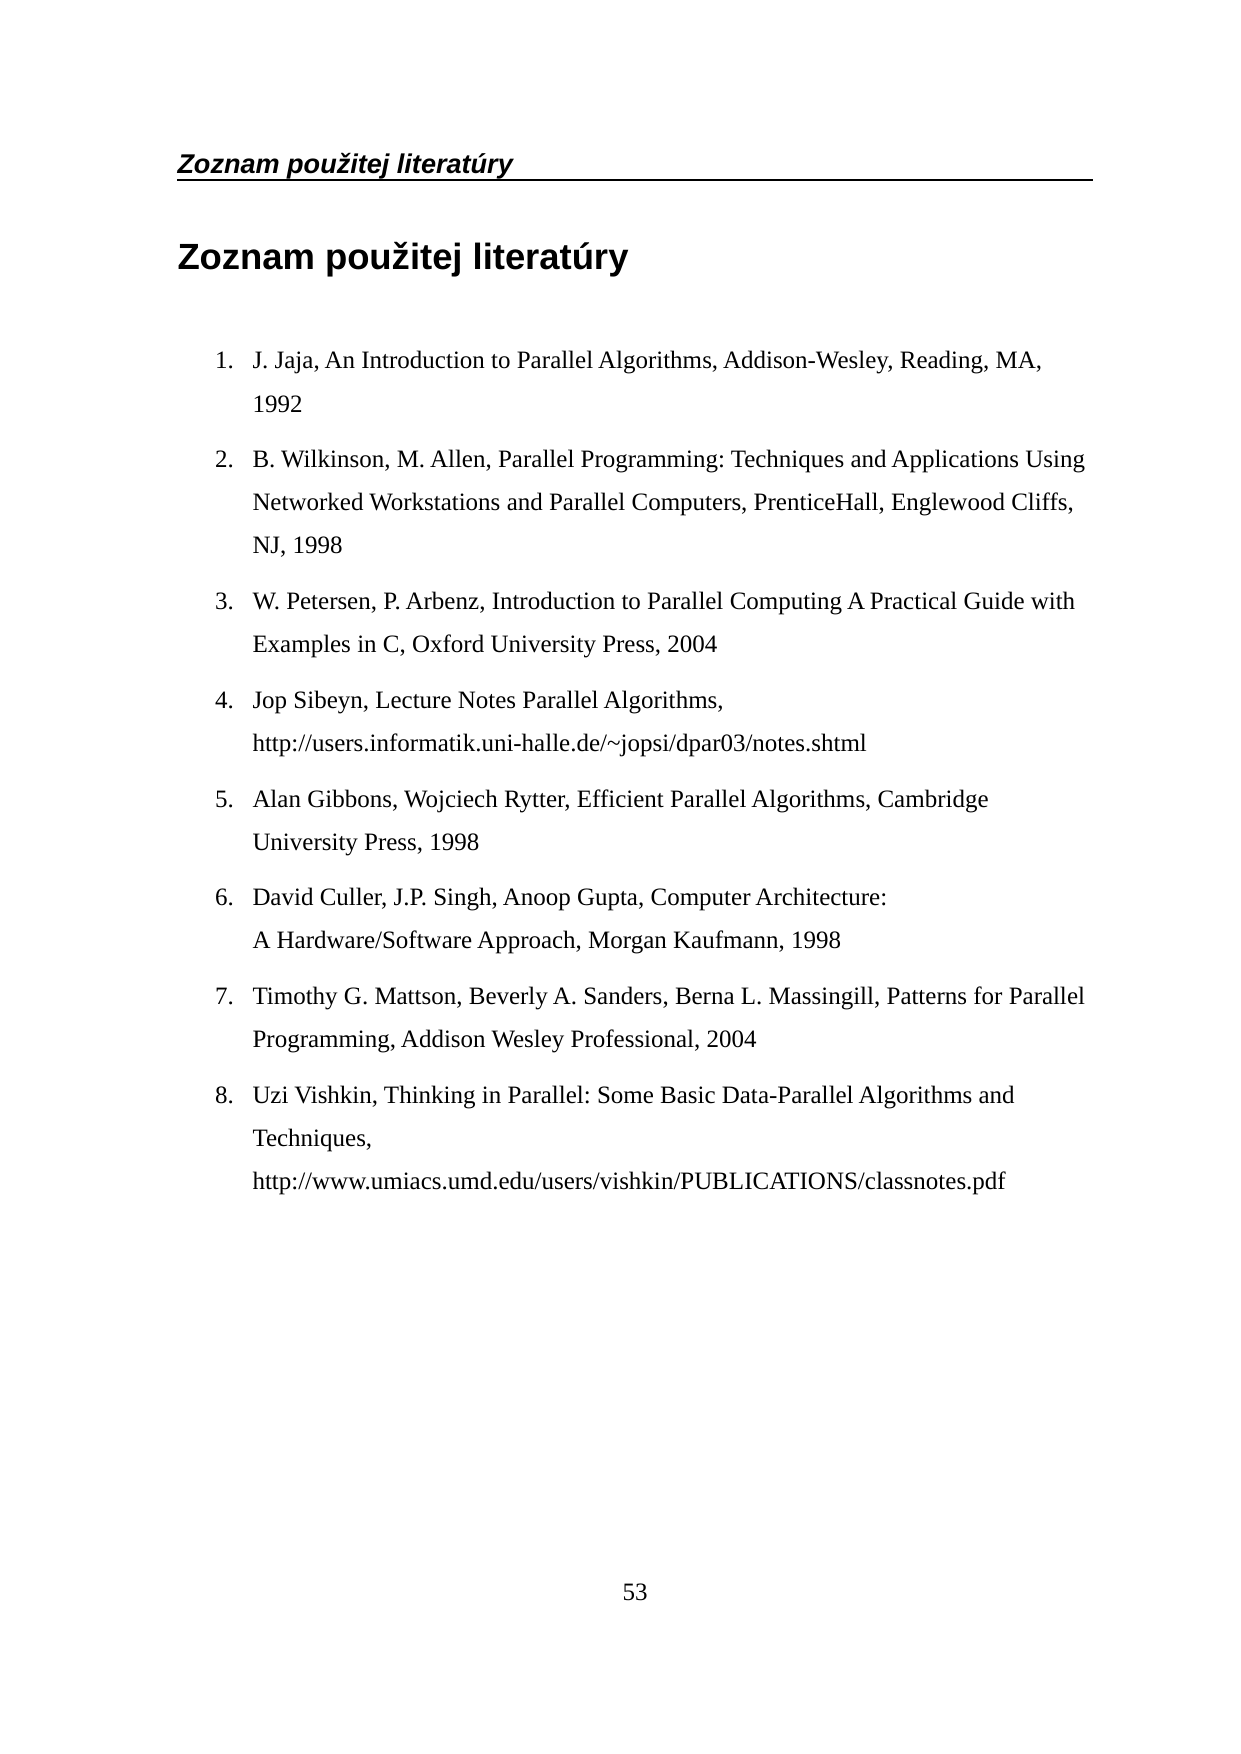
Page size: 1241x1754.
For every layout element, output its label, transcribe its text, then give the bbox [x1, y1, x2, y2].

list David Culler, J.P. Singh, Anoop Gupta, Computer Architecture: A Hardware/Software Approach, Morgan Kaufmann, 1998 [215, 882, 1093, 954]
subtitle Zoznam použitej literatúry [177, 235, 1093, 277]
list Uzi Vishkin, Thinking in Parallel: Some Basic Data-Parallel Algorithms and Techniques, http://www.umiacs.umd.edu/users/vishkin/PUBLICATIONS/classnotes.pdf [215, 1080, 1093, 1195]
list J. Jaja, An Introduction to Parallel Algorithms, Addison-Wesley, Reading, MA, 1992 [215, 346, 1093, 417]
list Timothy G. Mattson, Beverly A. Sanders, Berna L. Massingill, Patterns for Parallel Programming, Addison Wesley Professional, 2004 [215, 981, 1093, 1053]
list Alan Gibbons, Wojciech Rytter, Efficient Parallel Algorithms, Cambridge University Press, 1998 [215, 784, 1093, 856]
list W. Petersen, P. Arbenz, Introduction to Parallel Computing A Practical Guide with Examples in C, Oxford University Press, 2004 [215, 586, 1093, 658]
list Jop Sibeyn, Lecture Notes Parallel Algorithms, http://users.informatik.uni-halle.de/~jopsi/dpar03/notes.shtml [215, 685, 1093, 757]
list B. Wilkinson, M. Allen, Parallel Programming: Techniques and Applications Using Networked Workstations and Parallel Computers, PrenticeHall, Englewood Cliffs, NJ, 1998 [215, 444, 1093, 559]
